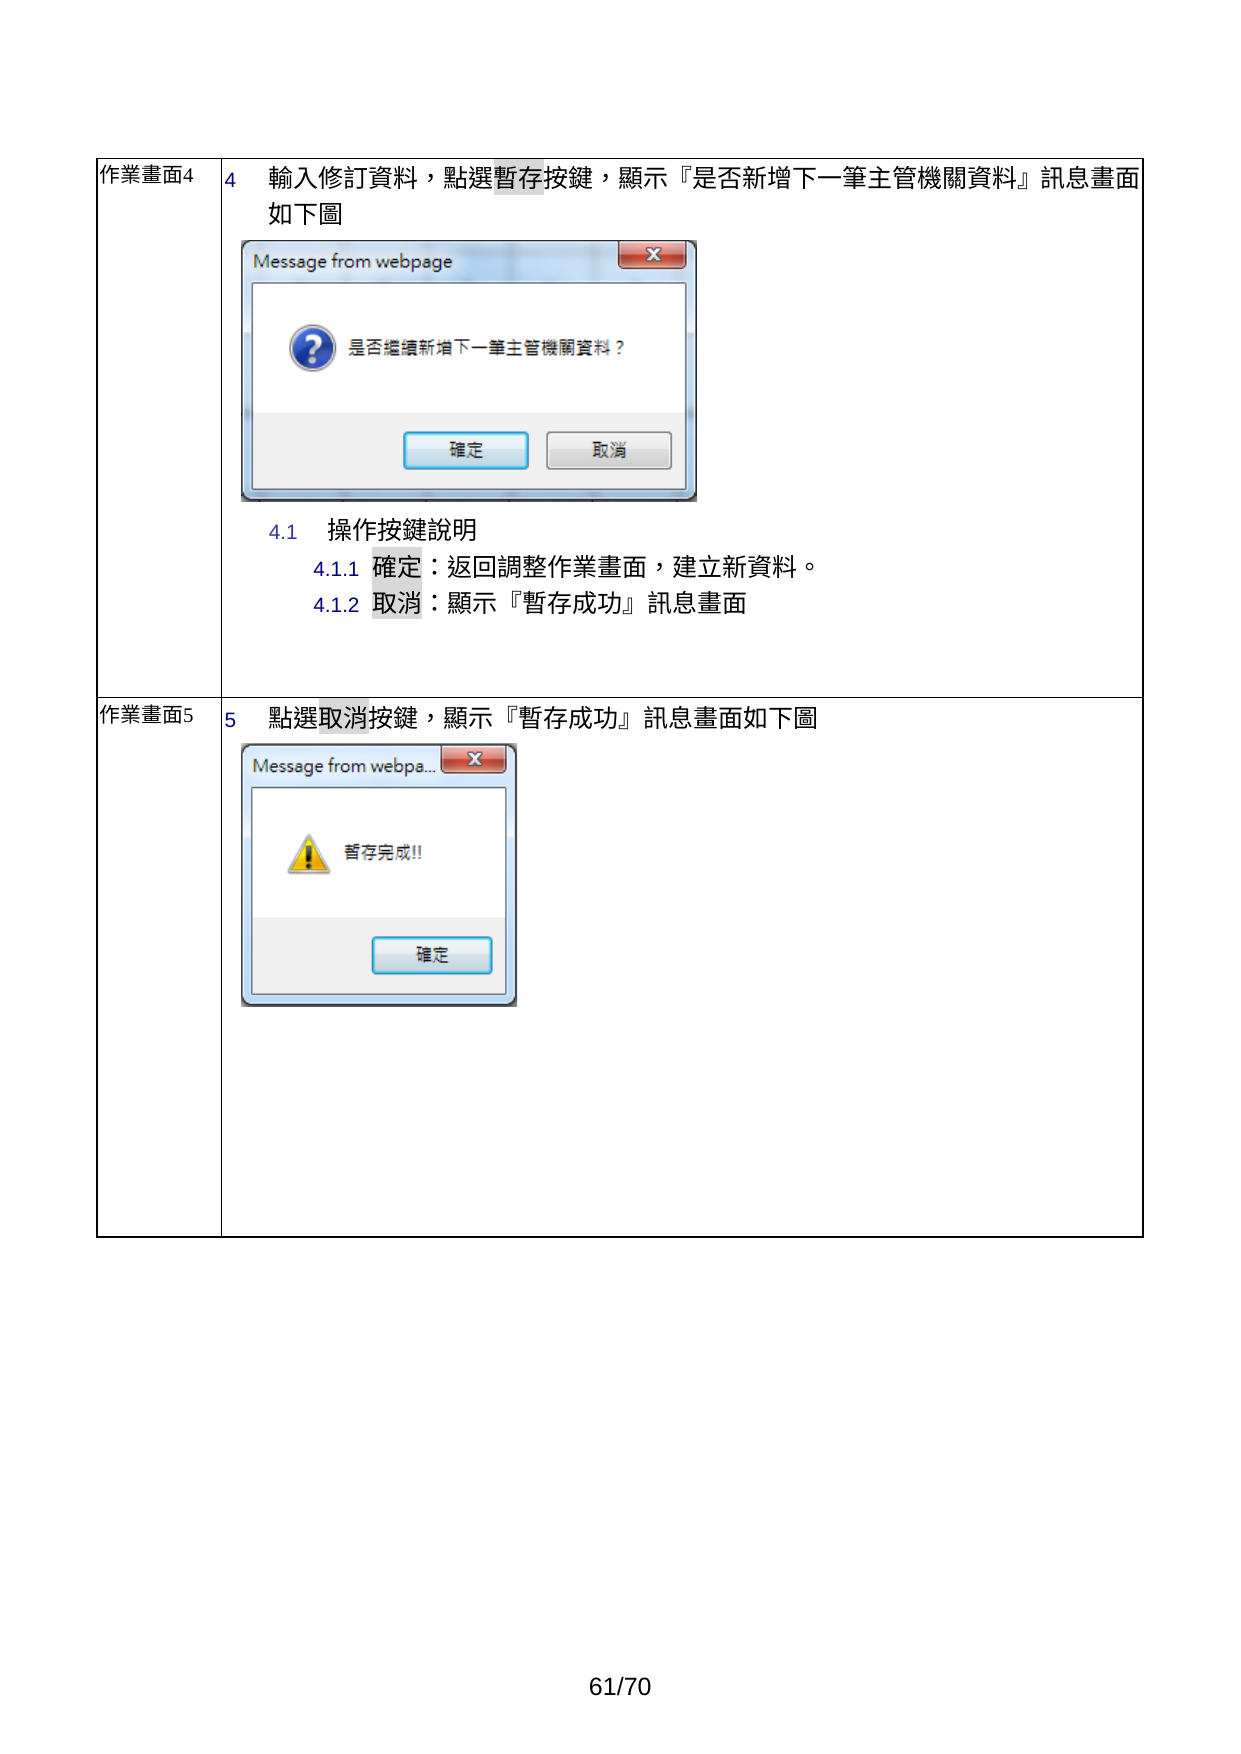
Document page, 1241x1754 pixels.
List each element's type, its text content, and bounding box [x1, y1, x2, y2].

table_cell 輸入修訂資料，點選暫存按鍵，顯示『是否新增下一筆主管機關資料』訊息畫面如下圖 操作按鍵說明 確定：返回調整作業畫面，建立新資料。 取消：顯示『暫存成功』訊息畫面 [222, 159, 1142, 697]
picture [241, 743, 518, 1007]
picture [241, 240, 697, 502]
table_cell [98, 159, 221, 697]
table_cell 點選取消按鍵，顯示『暫存成功』訊息畫面如下圖 [222, 698, 1142, 1236]
table_cell [98, 698, 221, 1236]
